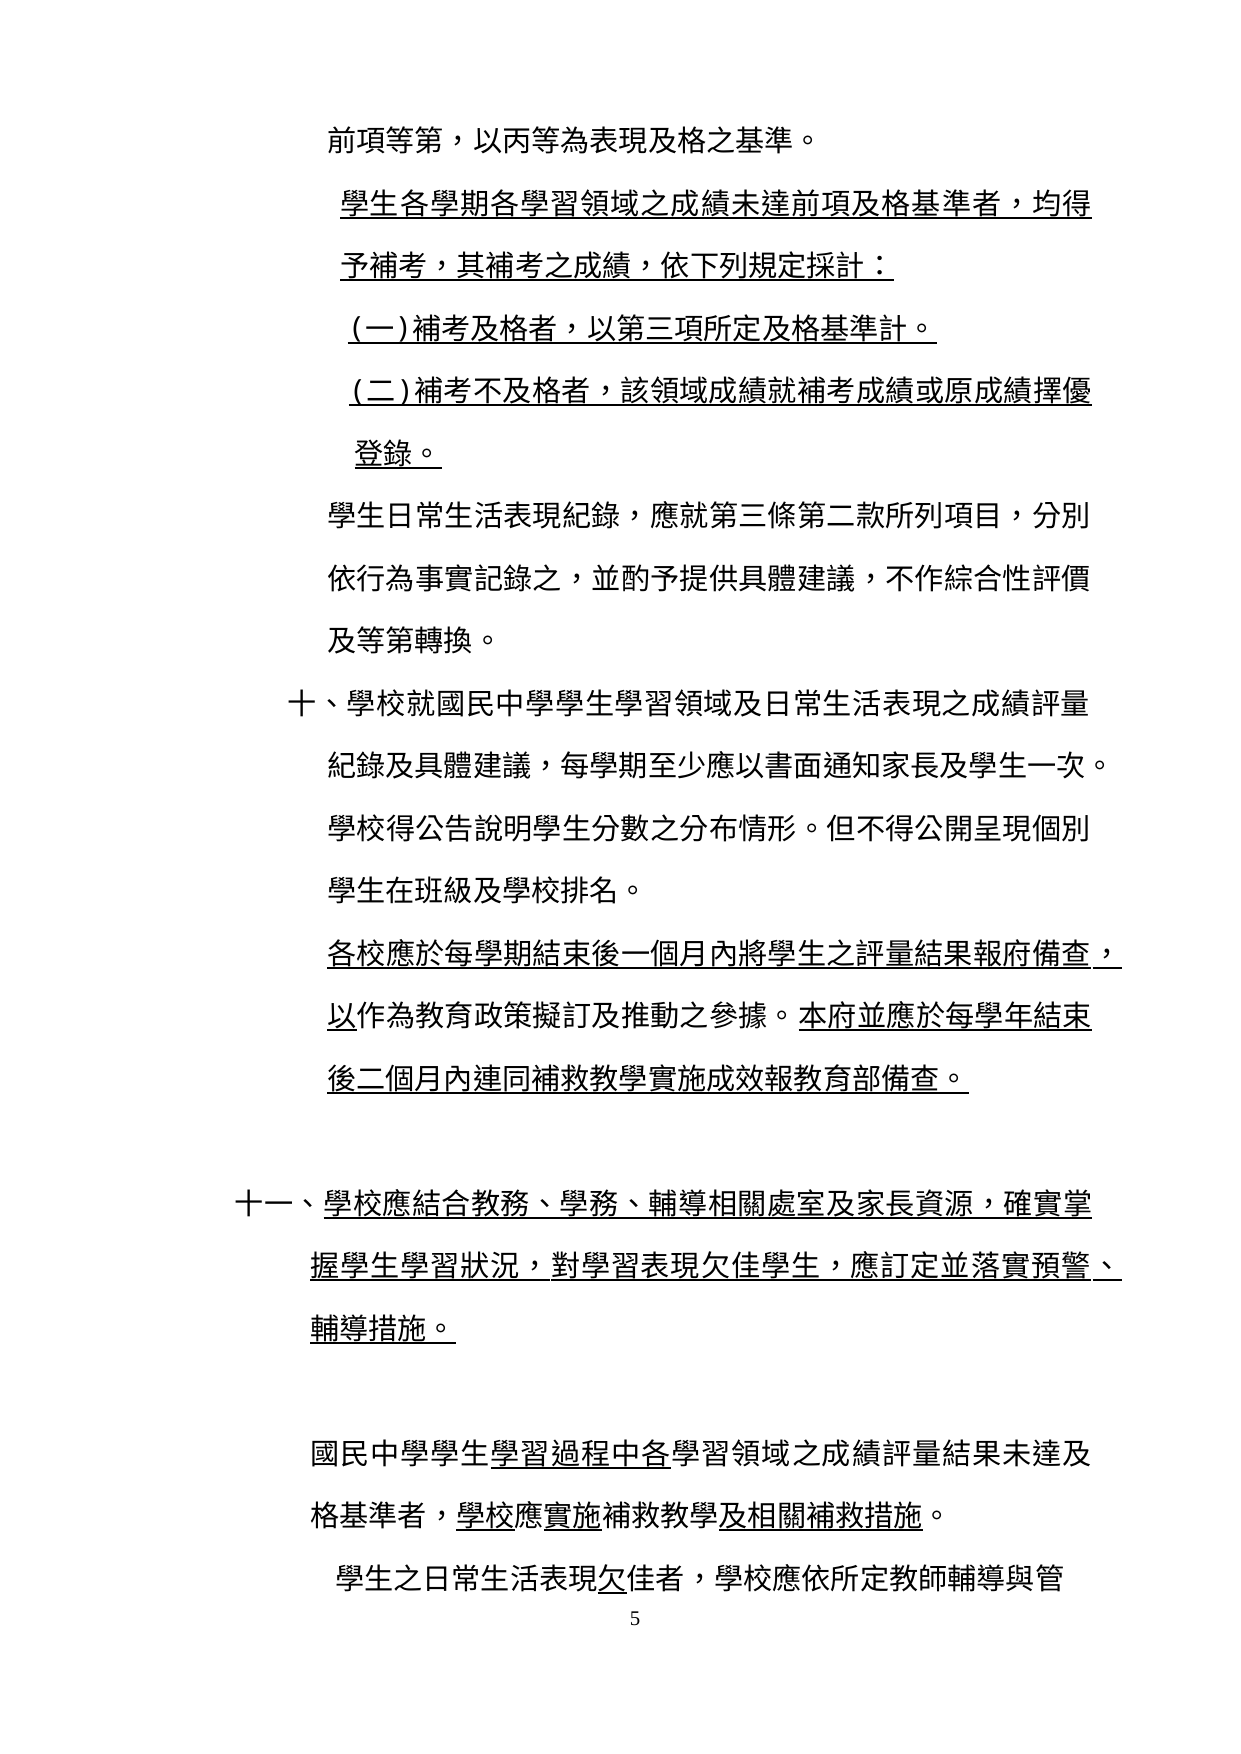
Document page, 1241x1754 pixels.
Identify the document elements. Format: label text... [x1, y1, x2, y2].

text 學校得公告說明學生分數之分布情形。但不得公開呈現個別學生在班級及學校排名。 [327, 785, 1092, 910]
text 國民中學學生學習過程中各學習領域之成績評量結果未達及格基準者，學校應實施補救教學及相關補救措施。 [310, 1410, 1092, 1535]
text 予補考，其補考之成績，依下列規定採計： [340, 219, 1092, 285]
text (一)補考及格者，以第三項所定及格基準計。 [295, 285, 1092, 347]
text 前項等第，以丙等為表現及格之基準。 [327, 97, 1092, 160]
text 十、學校就國民中學學生學習領域及日常生活表現之成績評量紀錄及具體建議，每學期至少應以書面通知家長及學生一次。 [177, 660, 1092, 785]
text 各校應於每學期結束後一個月內將學生之評量結果報府備查，以作為教育政策擬訂及推動之參據。本府並應於每學年結束後二個月內連同補救教學實施成效報教育部備查。 [327, 910, 1092, 1097]
text (二)補考不及格者，該領域成績就補考成績或原成績擇優登錄。 [295, 347, 1092, 472]
text 學生日常生活表現紀錄，應就第三條第二款所列項目，分別依行為事實記錄之，並酌予提供具體建議，不作綜合性評價及等第轉換。 [327, 472, 1092, 660]
text 十一、學校應結合教務、學務、輔導相關處室及家長資源，確實掌握學生學習狀況，對學習表現欠佳學生，應訂定並落實預警、輔導措施。 [162, 1160, 1092, 1347]
text 學生各學期各學習領域之成績未達前項及格基準者，均得 [340, 160, 1092, 217]
text 學生之日常生活表現欠佳者，學校應依所定教師輔導與管 [177, 1535, 1092, 1597]
